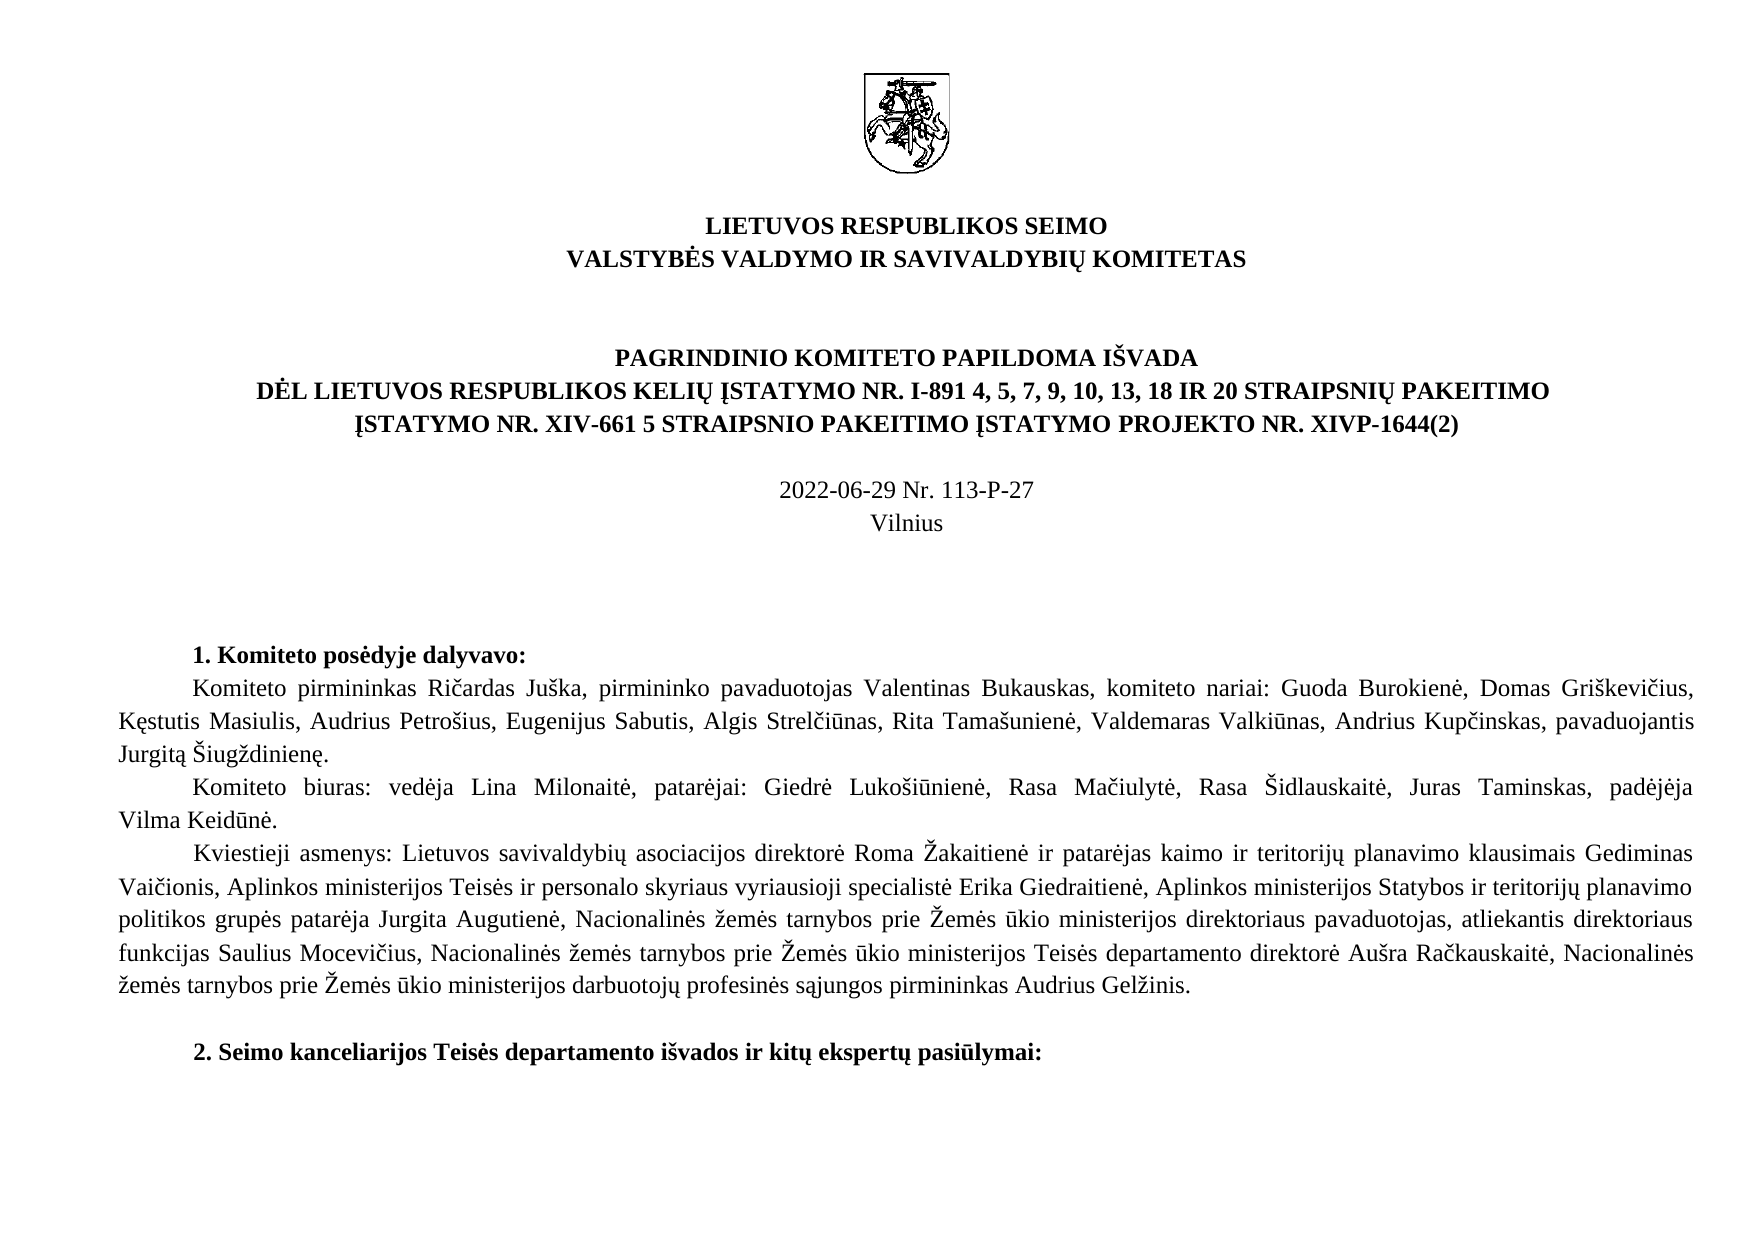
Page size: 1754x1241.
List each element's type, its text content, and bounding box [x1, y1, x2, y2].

text 1. Komiteto posėdyje dalyvavo: [118, 640, 1695, 669]
text 2022-06-29 Nr. 113-P-27 [118, 475, 1695, 504]
subtitle DĖL Lietuvos respublikos KELIŲ ĮSTATYMO NR. I-891 4, 5, 7, 9, 10, 13, 18 IR 20 STRAIPSNIŲ PAKEITIMO [118, 376, 1695, 405]
text VALSTYBĖS VALDYMO IR SAVIVALDYBIŲ KOMITETAS [118, 244, 1695, 273]
text Komiteto biuras: vedėja Lina Milonaitė, patarėjai: Giedrė Lukošiūnienė, Rasa Mačiulytė, Rasa Šidlauskaitė, Juras Taminskas, padėjėja Vilma Keidūnė. [118, 772, 1695, 834]
text Kviestieji asmenys: Lietuvos savivaldybių asociacijos direktorė Roma Žakaitienė ir patarėjas kaimo ir teritorijų planavimo klausimais Gediminas Vaičionis, Aplinkos ministerijos Teisės ir personalo skyriaus vyriausioji specialistė Erika Giedraitienė, Aplinkos ministerijos Statybos ir teritorijų planavimo politikos grupės patarėja Jurgita Augutienė, Nacionalinės žemės tarnybos prie Žemės ūkio ministerijos direktoriaus pavaduotojas, atliekantis direktoriaus funkcijas Saulius Mocevičius, Nacionalinės žemės tarnybos prie Žemės ūkio ministerijos Teisės departamento direktorė Aušra Račkauskaitė, Nacionalinės žemės tarnybos prie Žemės ūkio ministerijos darbuotojų profesinės sąjungos pirmininkas Audrius Gelžinis. [118, 838, 1695, 999]
text Komiteto pirmininkas Ričardas Juška, pirmininko pavaduotojas Valentinas Bukauskas, komiteto nariai: Guoda Burokienė, Domas Griškevičius, Kęstutis Masiulis, Audrius Petrošius, Eugenijus Sabutis, Algis Strelčiūnas, Rita Tamašunienė, Valdemaras Valkiūnas, Andrius Kupčinskas, pavaduojantis Jurgitą Šiugždinienę. [118, 673, 1695, 768]
text 2. Seimo kanceliarijos Teisės departamento išvados ir kitų ekspertų pasiūlymai: [118, 1037, 1695, 1065]
text Vilnius [118, 508, 1695, 537]
text LIETUVOS RESPUBLIKOS SEIMO [118, 211, 1695, 240]
subtitle PAGRINDINIO KOMITETO PAPILDOMA IŠVADA [118, 343, 1695, 372]
subtitle ĮSTATYMO NR. XIV-661 5 STRAIPSNIO PAKEITIMO ĮSTATYMO PROJEKTO NR. XIVP-1644(2) [118, 409, 1695, 438]
